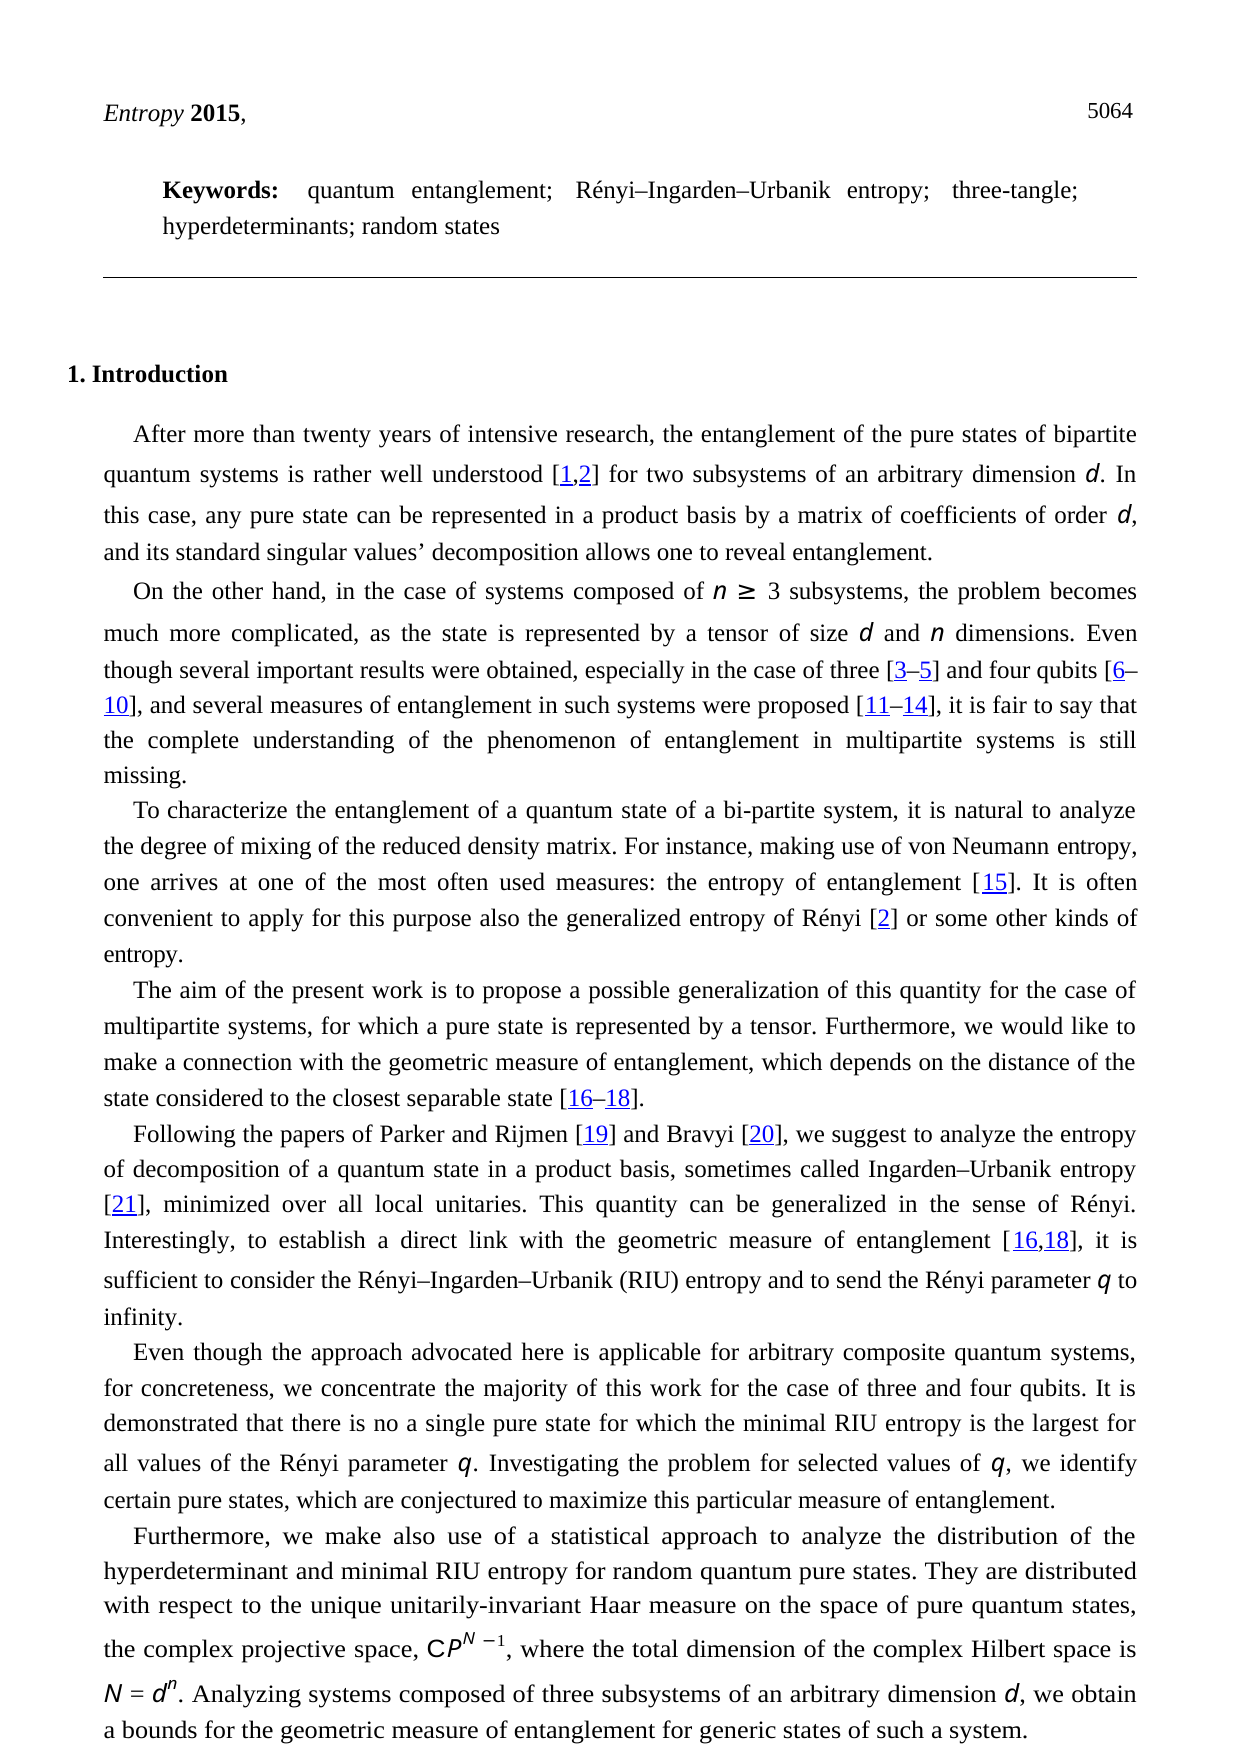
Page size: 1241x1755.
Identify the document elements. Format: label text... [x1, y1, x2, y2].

text Furthermore, we make also use of a statistical approach to analyze the distribution of the hyperdeterminant and minimal RIU entropy for random quantum pure states. They are distributed with respect to the unique unitarily-invariant Haar measure on the space of pure quantum states, the complex projective space, CPN −1, where the total dimension of the complex Hilbert space is N = dn. Analyzing systems composed of three subsystems of an arbitrary dimension d, we obtain a bounds for the geometric measure of entanglement for generic states of such a system. [103, 1521, 1137, 1744]
text The aim of the present work is to propose a possible generalization of this quantity for the case of multipartite systems, for which a pure state is represented by a tensor. Furthermore, we would like to make a connection with the geometric measure of entanglement, which depends on the distance of the state considered to the closest separable state [16–18]. [103, 975, 1137, 1112]
text To characterize the entanglement of a quantum state of a bi-partite system, it is natural to analyze the degree of mixing of the reduced density matrix. For instance, making use of von Neumann entropy, one arrives at one of the most often used measures: the entropy of entanglement [15]. It is often convenient to apply for this purpose also the generalized entropy of Rényi [2] or some other kinds of entropy. [103, 795, 1137, 968]
text Even though the approach advocated here is applicable for arbitrary composite quantum systems, for concreteness, we concentrate the majority of this work for the case of three and four qubits. It is demonstrated that there is no a single pure state for which the minimal RIU entropy is the largest for all values of the Rényi parameter q. Investigating the problem for selected values of q, we identify certain pure states, which are conjectured to maximize this particular measure of entanglement. [103, 1337, 1137, 1514]
subtitle Introduction [67, 359, 1149, 388]
text Following the papers of Parker and Rijmen [19] and Bravyi [20], we suggest to analyze the entropy of decomposition of a quantum state in a product basis, sometimes called Ingarden–Urbanik entropy [21], minimized over all local unitaries. This quantity can be generalized in the sense of Rényi. Interestingly, to establish a direct link with the geometric measure of entanglement [16,18], it is sufficient to consider the Rényi–Ingarden–Urbanik (RIU) entropy and to send the Rényi parameter q to infinity. [103, 1119, 1137, 1331]
text Keywords: quantum entanglement; Rényi–Ingarden–Urbanik entropy; three-tangle; hyperdeterminants; random states [162, 175, 1078, 240]
text On the other hand, in the case of systems composed of n ≥ 3 subsystems, the problem becomes much more complicated, as the state is represented by a tensor of size d and n dimensions. Even though several important results were obtained, especially in the case of three [3–5] and four qubits [6–10], and several measures of entanglement in such systems were proposed [11–14], it is fair to say that the complete understanding of the phenomenon of entanglement in multipartite systems is still missing. [103, 573, 1137, 788]
text After more than twenty years of intensive research, the entanglement of the pure states of bipartite quantum systems is rather well understood [1,2] for two subsystems of an arbitrary dimension d. In this case, any pure state can be represented in a product basis by a matrix of coefficients of order d, and its standard singular values’ decomposition allows one to reveal entanglement. [103, 419, 1137, 566]
